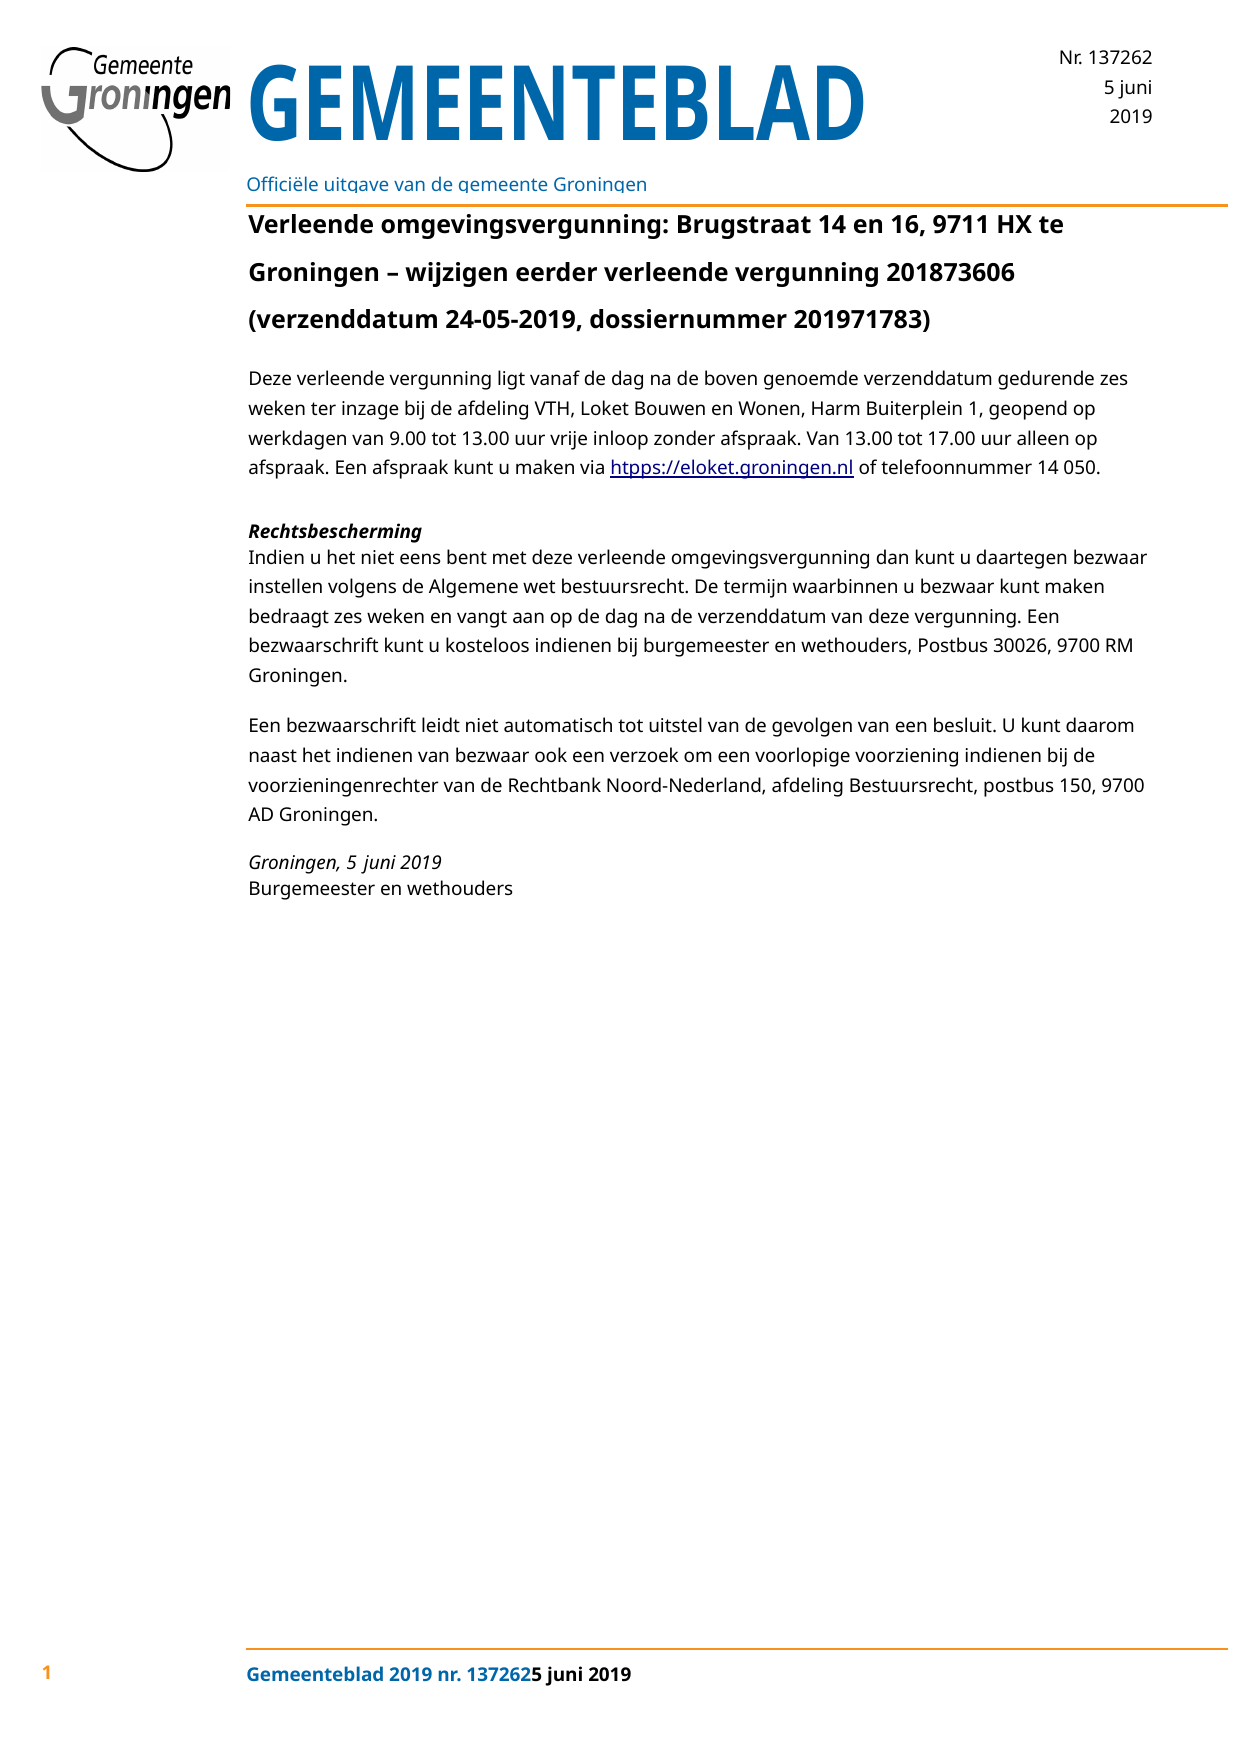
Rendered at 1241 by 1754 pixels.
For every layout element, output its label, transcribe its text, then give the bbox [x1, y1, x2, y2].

picture [41, 47, 231, 172]
text Indien u het niet eens bent met deze verleende omgevingsvergunning dan kunt u daartegen bezwaar instellen volgens de Algemene wet bestuursrecht. De termijn waarbinnen u bezwaar kunt maken bedraagt zes weken en vangt aan op de dag na de verzenddatum van deze vergunning. Een bezwaarschrift kunt u kosteloos indienen bij burgemeester en wethouders, Postbus 30026, 9700 RM Groningen. [248, 544, 1152, 688]
text Deze verleende vergunning ligt vanaf de dag na de boven genoemde verzenddatum gedurende zes weken ter inzage bij de afdeling VTH, Loket Bouwen en Wonen, Harm Buiterplein 1, geopend op werkdagen van 9.00 tot 13.00 uur vrije inloop zonder afspraak. Van 13.00 tot 17.00 uur alleen op afspraak. Een afspraak kunt u maken via htpps://eloket.groningen.nl of telefoonnummer 14 050. [248, 366, 1152, 480]
text Verleende omgevingsvergunning: Brugstraat 14 en 16, 9711 HX te Groningen – wijzigen eerder verleende vergunning 201873606 (verzenddatum 24-05-2019, dossiernummer 201971783) [248, 207, 1152, 336]
text Rechtsbescherming [248, 518, 1152, 544]
text Burgemeester en wethouders [248, 875, 1152, 901]
text Groningen, 5 juni 2019 [248, 849, 1152, 875]
text Een bezwaarschrift leidt niet automatisch tot uitstel van de gevolgen van een besluit. U kunt daarom naast het indienen van bezwaar ook een verzoek om een voorlopige voorziening indienen bij de voorzieningenrechter van de Rechtbank Noord-Nederland, afdeling Bestuursrecht, postbus 150, 9700 AD Groningen. [248, 713, 1152, 827]
